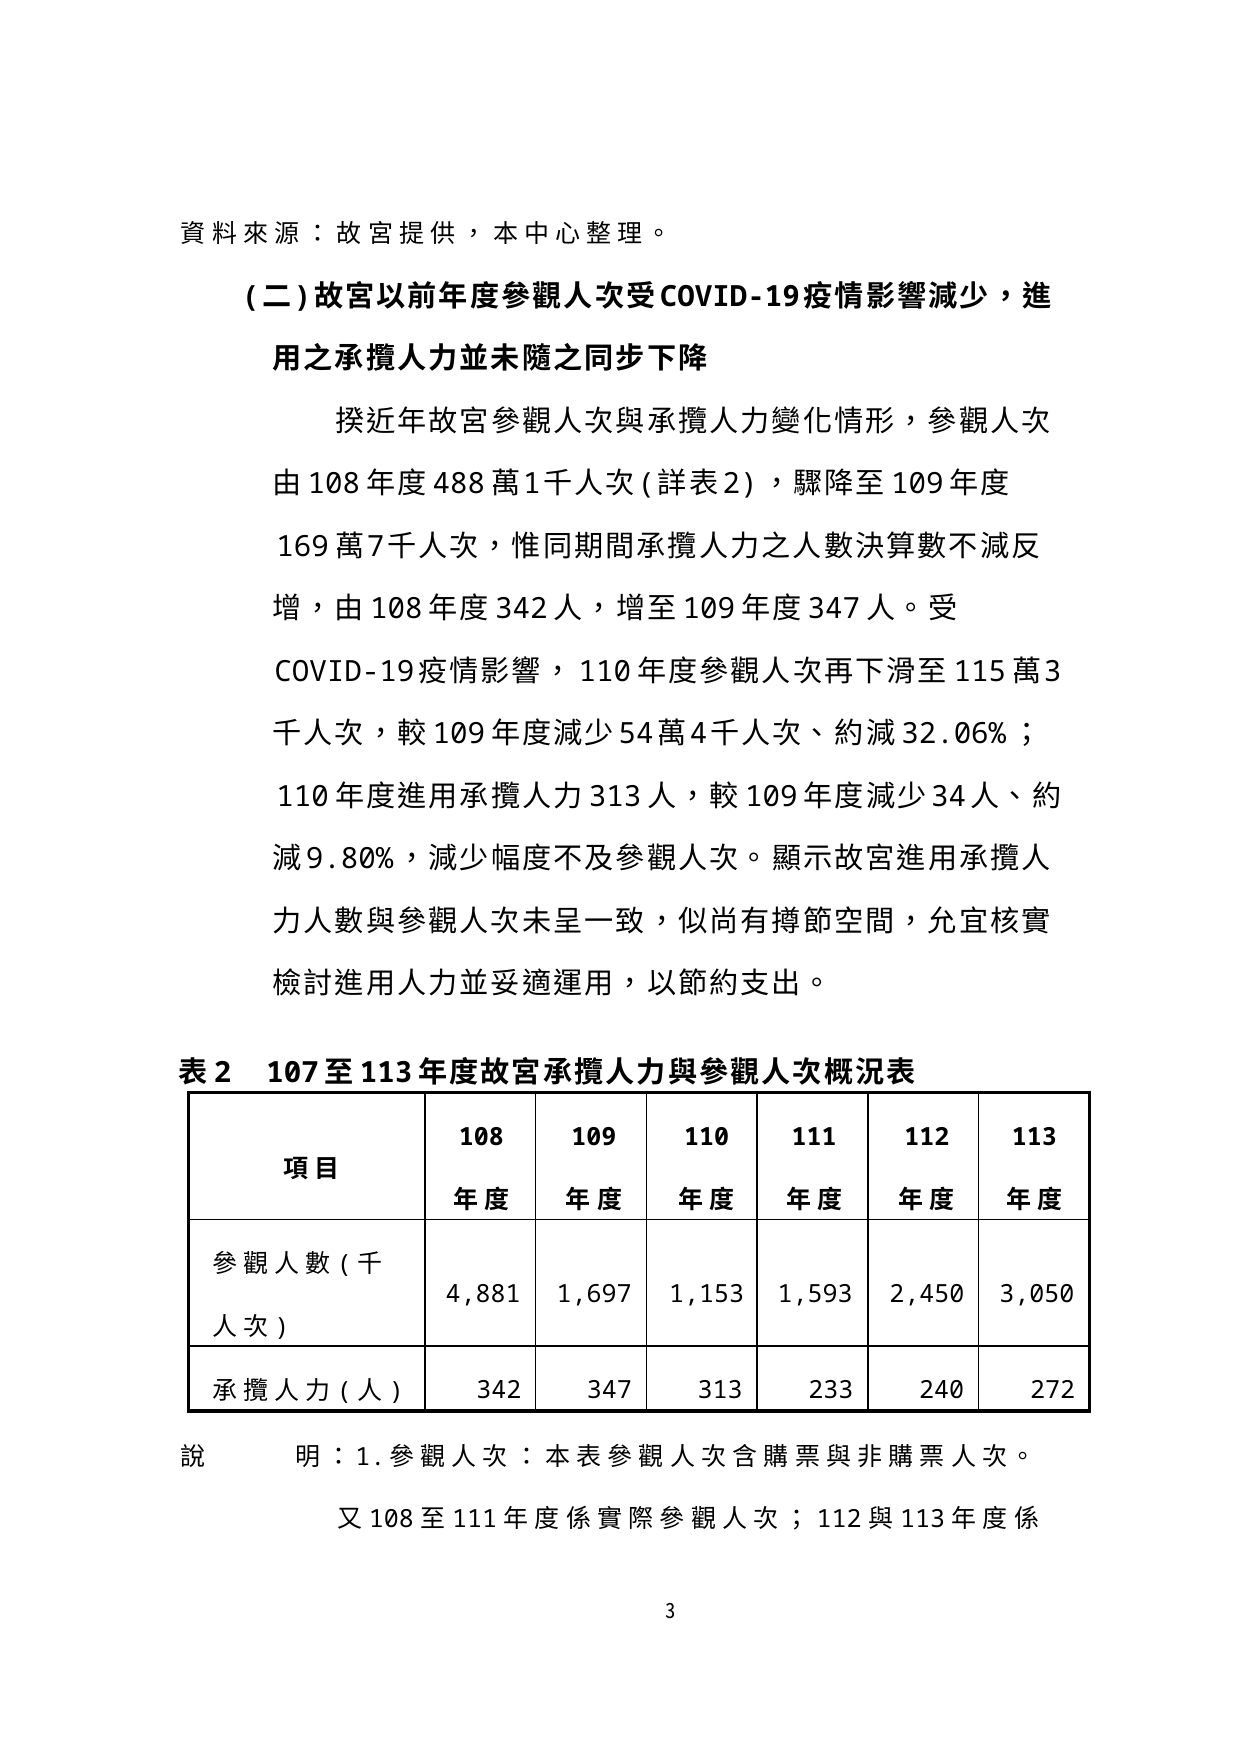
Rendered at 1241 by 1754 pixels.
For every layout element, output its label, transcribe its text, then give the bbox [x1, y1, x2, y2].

table_header 109 年度 [536, 1094, 646, 1219]
table_cell 342 [426, 1347, 535, 1409]
table_header 項目 [190, 1094, 424, 1219]
table_cell 1,153 [647, 1220, 756, 1345]
table_header 110 年度 [647, 1094, 756, 1219]
table_cell 272 [979, 1347, 1088, 1409]
table_cell 承攬人力(人) [190, 1347, 424, 1409]
table_cell 1,697 [536, 1220, 646, 1345]
table_cell 1,593 [758, 1220, 867, 1345]
table_cell 240 [869, 1347, 978, 1409]
text 資料來源：故宮提供，本中心整理。 [177, 189, 1063, 252]
table_cell 233 [758, 1347, 867, 1409]
table_header 112 年度 [869, 1094, 978, 1219]
table_header 111 年度 [758, 1094, 867, 1219]
table_cell 參觀人數(千人次) [190, 1220, 424, 1345]
text 說 明：1.參觀人次：本表參觀人次含購票與非購票人次。又108至111年度係實際參觀人次；112與113年度係 [177, 1412, 1063, 1537]
table_cell 3,050 [979, 1220, 1088, 1345]
text 表2 107至113年度故宮承攬人力與參觀人次概況表 [177, 1028, 1063, 1091]
text 揆近年故宮參觀人次與承攬人力變化情形，參觀人次由108年度488萬1千人次(詳表2)，驟降至109年度169萬7千人次，惟同期間承攬人力之人數決算數不減反增，由108年度342人，增至109年度347人。受COVID-19疫情影響，110年度參觀人次再下滑至115萬3千人次，較109年度減少54萬4千人次、約減32.06%；110年度進用承攬人力313人，較109年度減少34人、約減9.80%，減少幅度不及參觀人次。顯示故宮進用承攬人力人數與參觀人次未呈一致，似尚有撙節空間，允宜核實檢討進用人力並妥適運用，以節約支出。 [266, 377, 1063, 1002]
text (二)故宮以前年度參觀人次受COVID-19疫情影響減少，進用之承攬人力並未隨之同步下降 [236, 252, 1063, 377]
table_header 108 年度 [426, 1094, 535, 1219]
table_cell 313 [647, 1347, 756, 1409]
table_header 113 年度 [979, 1094, 1088, 1219]
table_cell 2,450 [869, 1220, 978, 1345]
table_cell 347 [536, 1347, 646, 1409]
table_cell 4,881 [426, 1220, 535, 1345]
